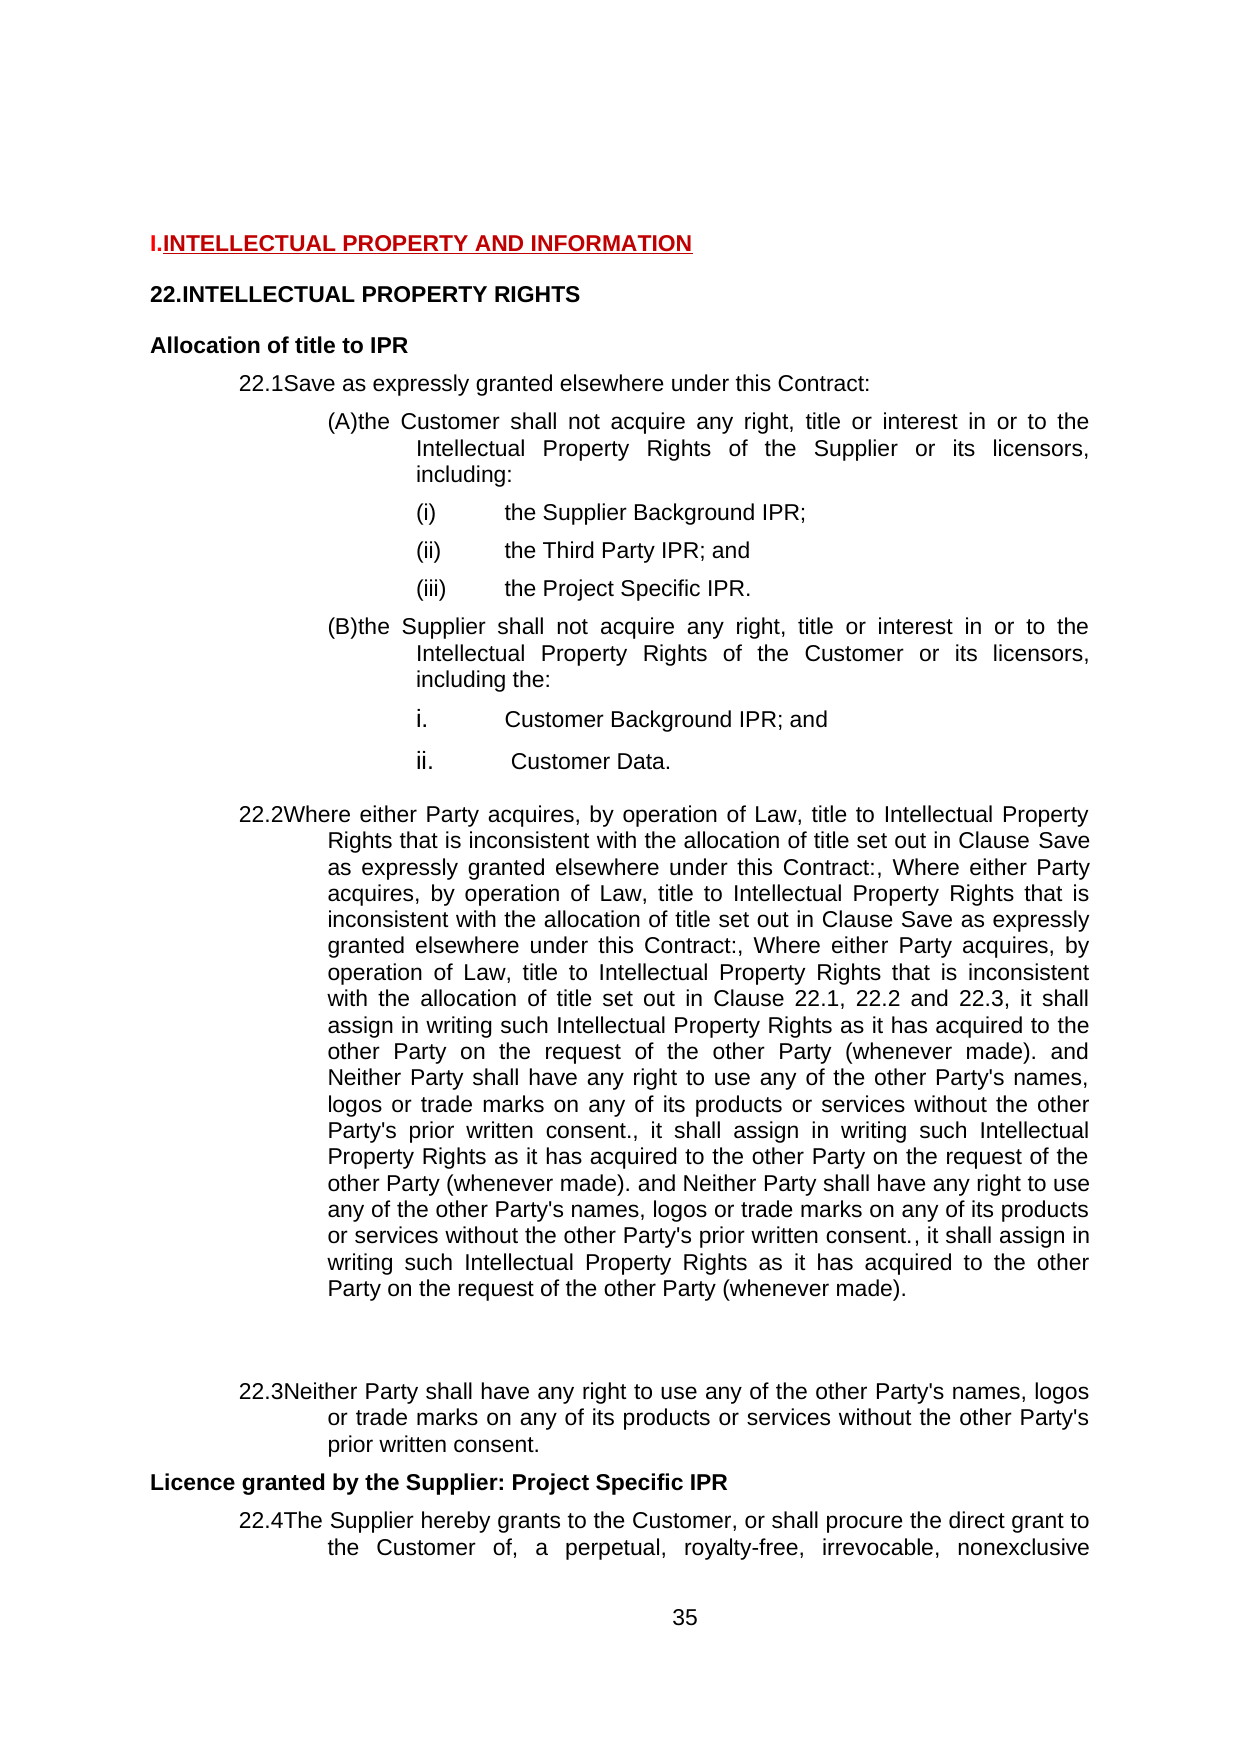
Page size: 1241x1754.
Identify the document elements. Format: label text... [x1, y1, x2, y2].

list the Third Party IPR; and [416, 537, 921, 563]
list Where either Party acquires, by operation of Law, title to Intellectual Property Rights that is inconsistent with the allocation of title set out in Clause 22.1, 22.2 and 22.3, it shall assign in writing such Intellectual Property Rights as it has acquired to the other Party on the request of the other Party (whenever made). [239, 801, 1090, 1301]
list Save as expressly granted elsewhere under this Contract: [239, 370, 1090, 396]
list The Supplier hereby grants to the Customer, or shall procure the direct grant to the Customer of, a perpetual, royalty-free, irrevocable, nonexclusive [239, 1507, 1090, 1560]
list Customer Data. [416, 746, 851, 775]
text Allocation of title to IPR [150, 332, 1090, 358]
list the Project Specific IPR. [416, 575, 921, 602]
text Licence granted by the Supplier: Project Specific IPR [150, 1469, 1090, 1496]
subtitle INTELLECTUAL PROPERTY RIGHTS [150, 281, 1090, 308]
list the Customer shall not acquire any right, title or interest in or to the Intellectual Property Rights of the Supplier or its licensors, including: [327, 408, 1090, 487]
subtitle INTELLECTUAL PROPERTY AND INFORMATION [150, 230, 1090, 257]
list Customer Background IPR; and [416, 704, 851, 733]
list the Supplier Background IPR; [416, 499, 921, 526]
list Neither Party shall have any right to use any of the other Party's names, logos or trade marks on any of its products or services without the other Party's prior written consent. [239, 1378, 1090, 1457]
list the Supplier shall not acquire any right, title or interest in or to the Intellectual Property Rights of the Customer or its licensors, including the: [327, 613, 1090, 693]
